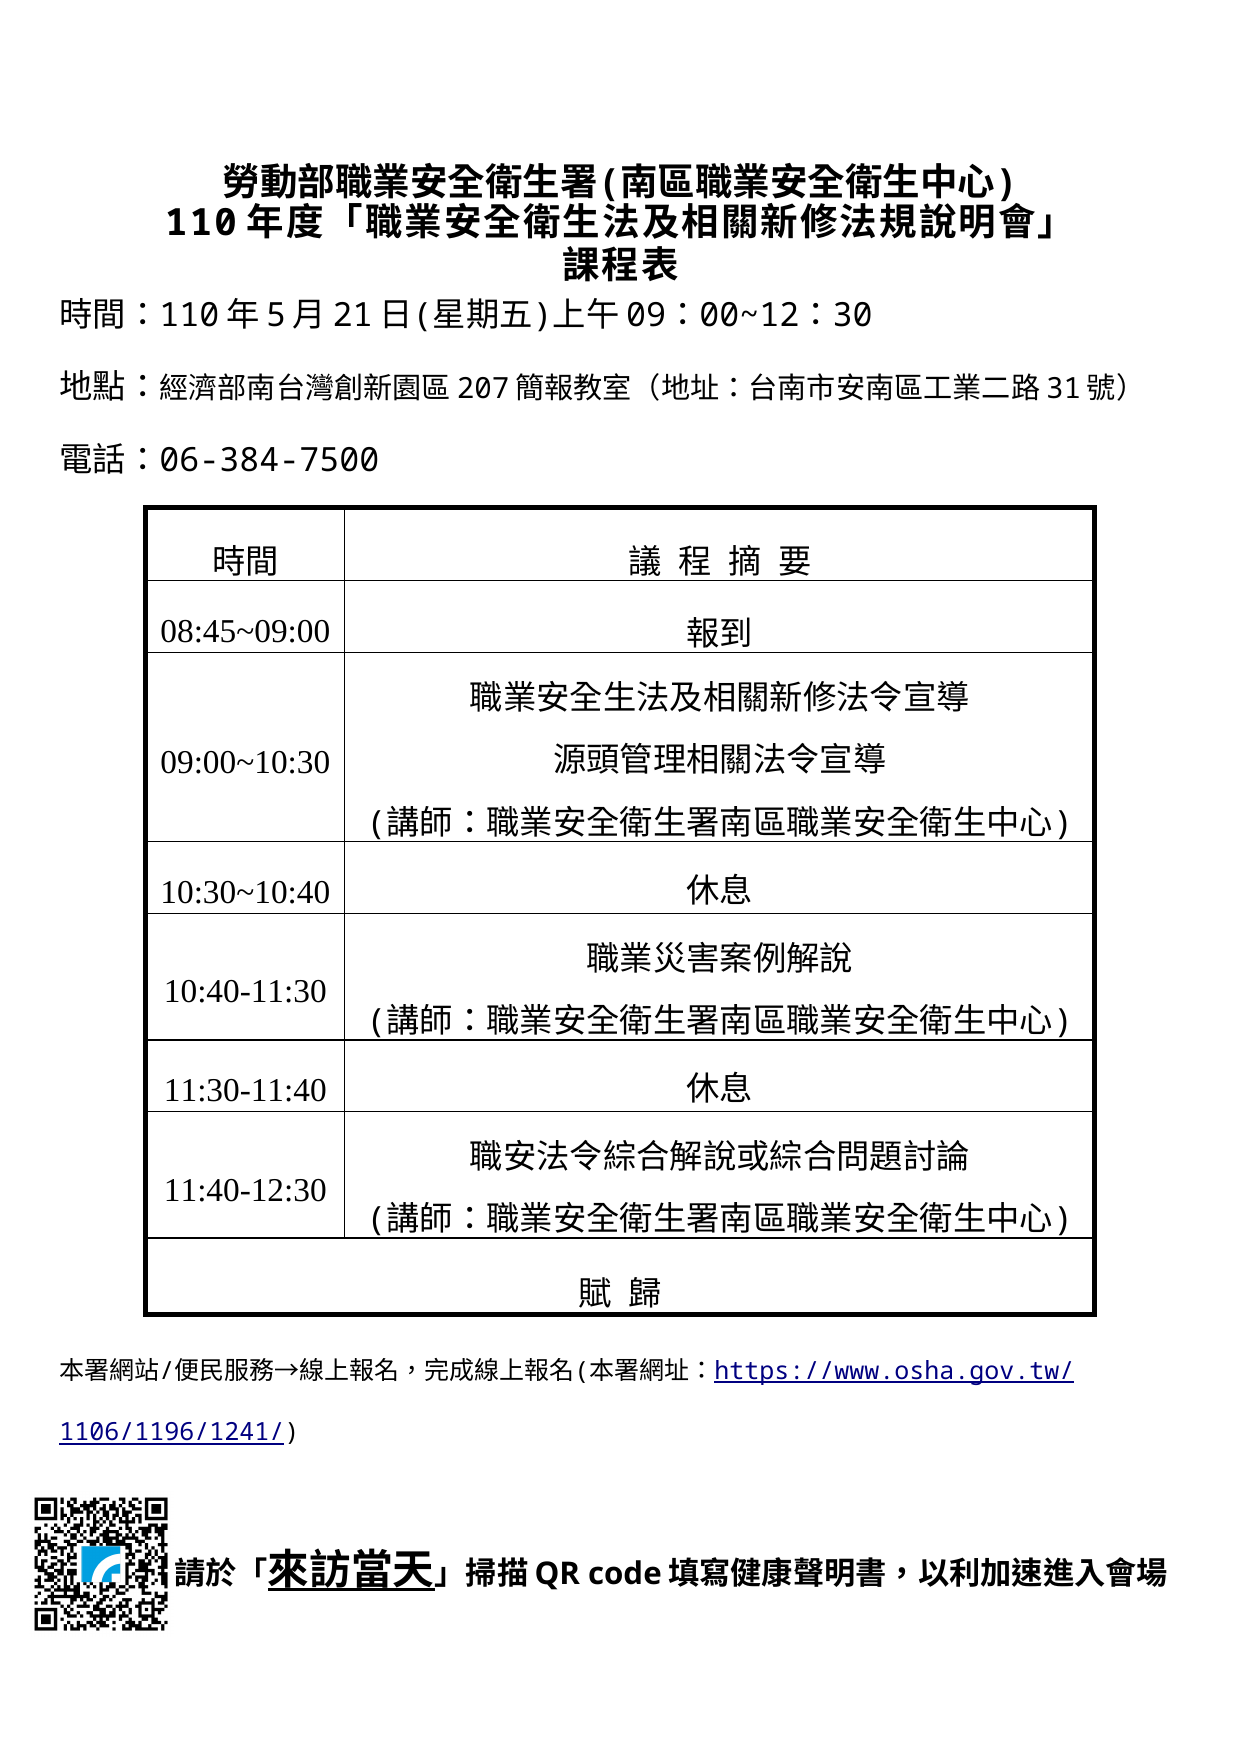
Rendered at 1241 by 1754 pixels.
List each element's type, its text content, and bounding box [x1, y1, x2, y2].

table_cell 11:40-12:30 [148, 1112, 344, 1237]
text 電話：06-384-7500 [59, 432, 1181, 481]
picture [28, 1491, 174, 1637]
table_header 議 程 摘 要 [345, 510, 1092, 580]
text 時間：110年5月21日(星期五)上午09：00~12：30 [59, 287, 1181, 336]
text 請於「來訪當天」掃描QR code填寫健康聲明書，以利加速進入會場 [174, 1525, 1181, 1587]
table_header 時間 [148, 510, 344, 580]
table_cell 職安法令綜合解說或綜合問題討論 (講師：職業安全衛生署南區職業安全衛生中心) [345, 1112, 1092, 1237]
table_cell 休息 [345, 1041, 1092, 1111]
table_cell 11:30-11:40 [148, 1041, 344, 1111]
table_cell 休息 [345, 842, 1092, 912]
table_cell 08:45~09:00 [148, 581, 344, 652]
table_cell 09:00~10:30 [148, 653, 344, 841]
table_cell 10:30~10:40 [148, 842, 344, 912]
text 地點：經濟部南台灣創新園區207簡報教室（地址：台南市安南區工業二路31號） [59, 360, 1181, 408]
text 勞動部職業安全衛生署(南區職業安全衛生中心) [59, 137, 1181, 200]
table_cell 賦 歸 [148, 1239, 1092, 1312]
table_cell 10:40-11:30 [148, 914, 344, 1039]
text 110年度「職業安全衛生法及相關新修法規說明會」 [59, 200, 1181, 244]
text 課程表 [59, 244, 1181, 287]
table_cell 報到 [345, 581, 1092, 652]
table_cell 職業災害案例解說 (講師：職業安全衛生署南區職業安全衛生中心) [345, 914, 1092, 1039]
table_cell 職業安全生法及相關新修法令宣導 源頭管理相關法令宣導 (講師：職業安全衛生署南區職業安全衛生中心) [345, 653, 1092, 841]
text 本署網站/便民服務→線上報名，完成線上報名(本署網址：https://www.osha.gov.tw/1106/1196/1241/) [59, 1327, 1181, 1452]
